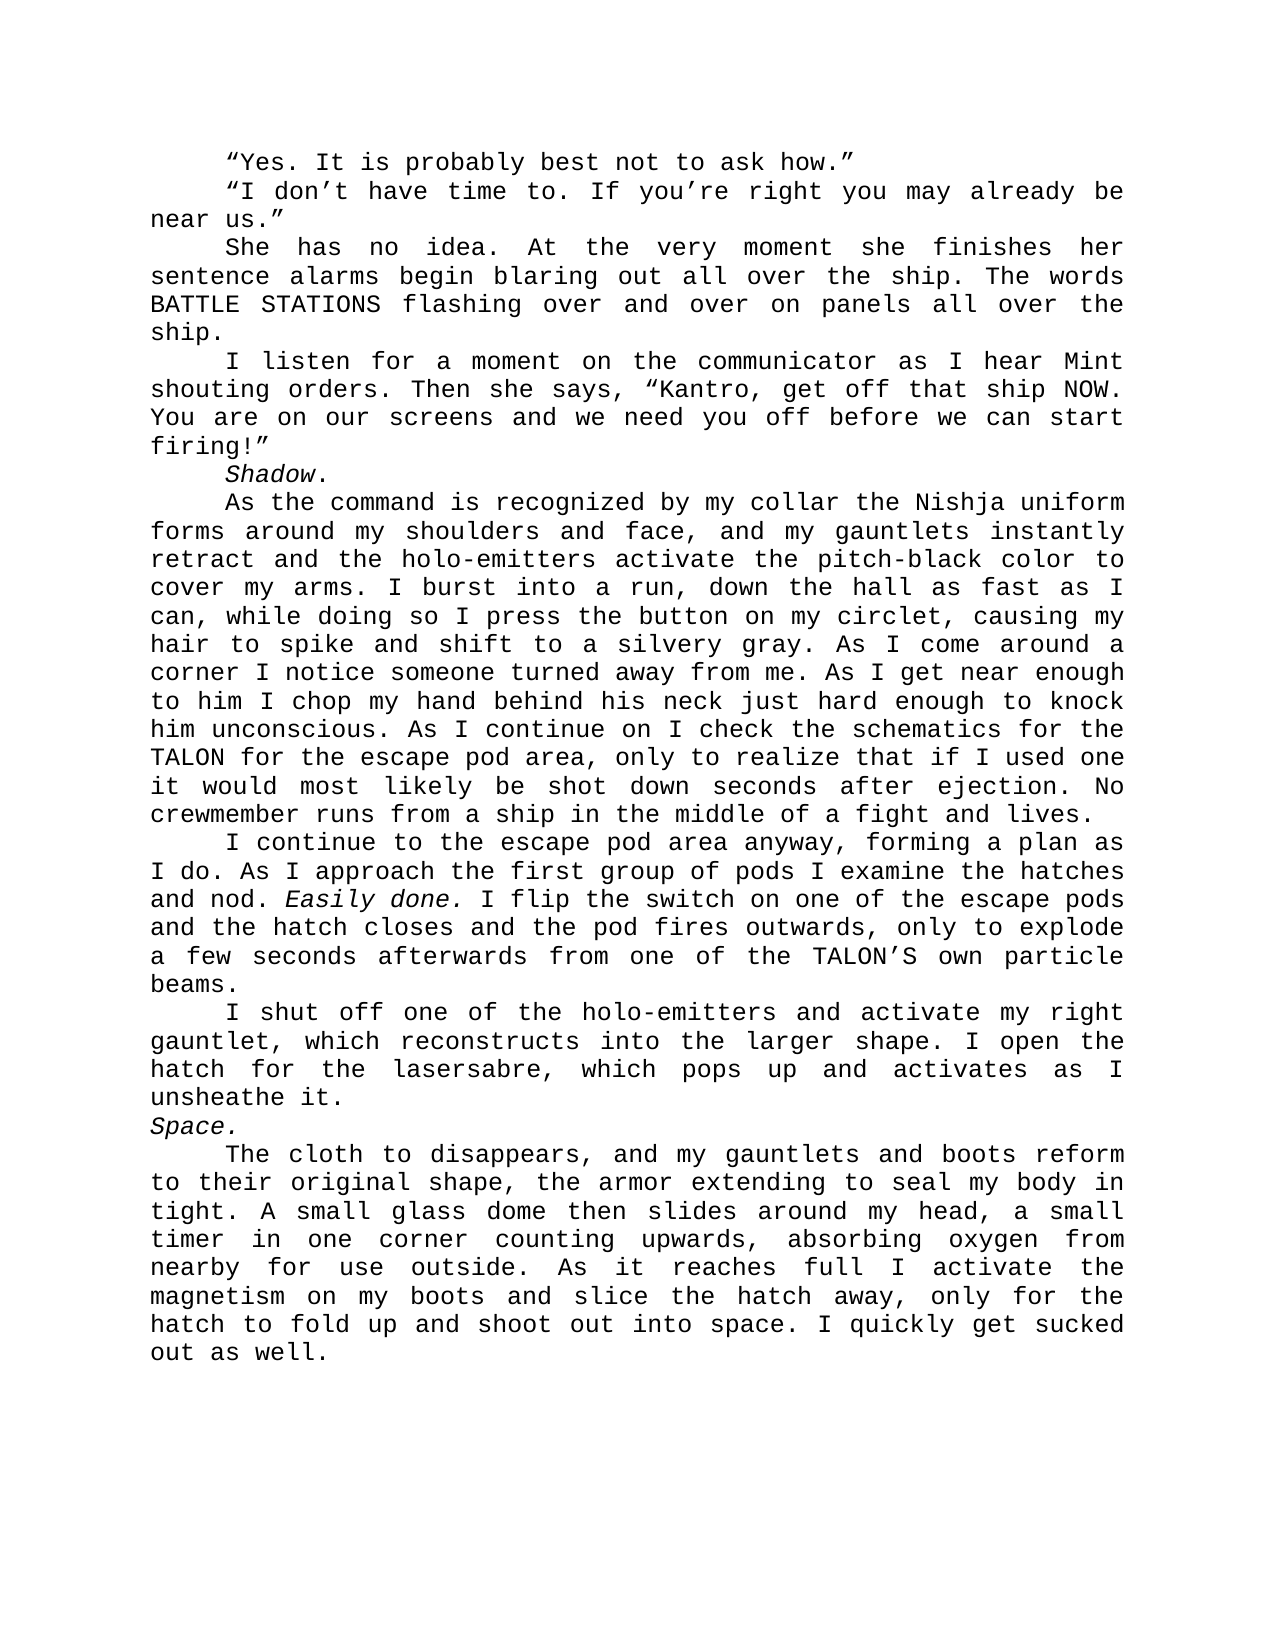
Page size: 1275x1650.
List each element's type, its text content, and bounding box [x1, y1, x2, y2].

text As the command is recognized by my collar the Nishja uniform forms around my shoulders and face, and my gauntlets instantly retract and the holo-emitters activate the pitch-black color to cover my arms. I burst into a run, down the hall as fast as I can, while doing so I press the button on my circlet, causing my hair to spike and shift to a silvery gray. As I come around a corner I notice someone turned away from me. As I get near enough to him I chop my hand behind his neck just hard enough to knock him unconscious. As I continue on I check the schematics for the TALON for the escape pod area, only to realize that if I used one it would most likely be shot down seconds after ejection. No crewmember runs from a ship in the middle of a fight and lives. [150, 490, 1125, 830]
text Shadow. [150, 462, 1125, 490]
text I shut off one of the holo-emitters and activate my right gauntlet, which reconstructs into the larger shape. I open the hatch for the lasersabre, which pops up and activates as I unsheathe it. [150, 1000, 1125, 1113]
text “I don’t have time to. If you’re right you may already be near us.” [150, 178, 1125, 235]
text Space. [150, 1113, 1125, 1142]
text “Yes. It is probably best not to ask how.” [150, 150, 1125, 178]
text I listen for a moment on the communicator as I hear Mint shouting orders. Then she says, “Kantro, get off that ship NOW. You are on our screens and we need you off before we can start firing!” [150, 348, 1125, 462]
text The cloth to disappears, and my gauntlets and boots reform to their original shape, the armor extending to seal my body in tight. A small glass dome then slides around my head, a small timer in one corner counting upwards, absorbing oxygen from nearby for use outside. As it reaches full I activate the magnetism on my boots and slice the hatch away, only for the hatch to fold up and shoot out into space. I quickly get sucked out as well. [150, 1142, 1125, 1368]
text I continue to the escape pod area anyway, forming a plan as I do. As I approach the first group of pods I examine the hatches and nod. Easily done. I flip the switch on one of the escape pods and the hatch closes and the pod fires outwards, only to explode a few seconds afterwards from one of the TALON’S own particle beams. [150, 830, 1125, 1000]
text She has no idea. At the very moment she finishes her sentence alarms begin blaring out all over the ship. The words BATTLE STATIONS flashing over and over on panels all over the ship. [150, 235, 1125, 348]
